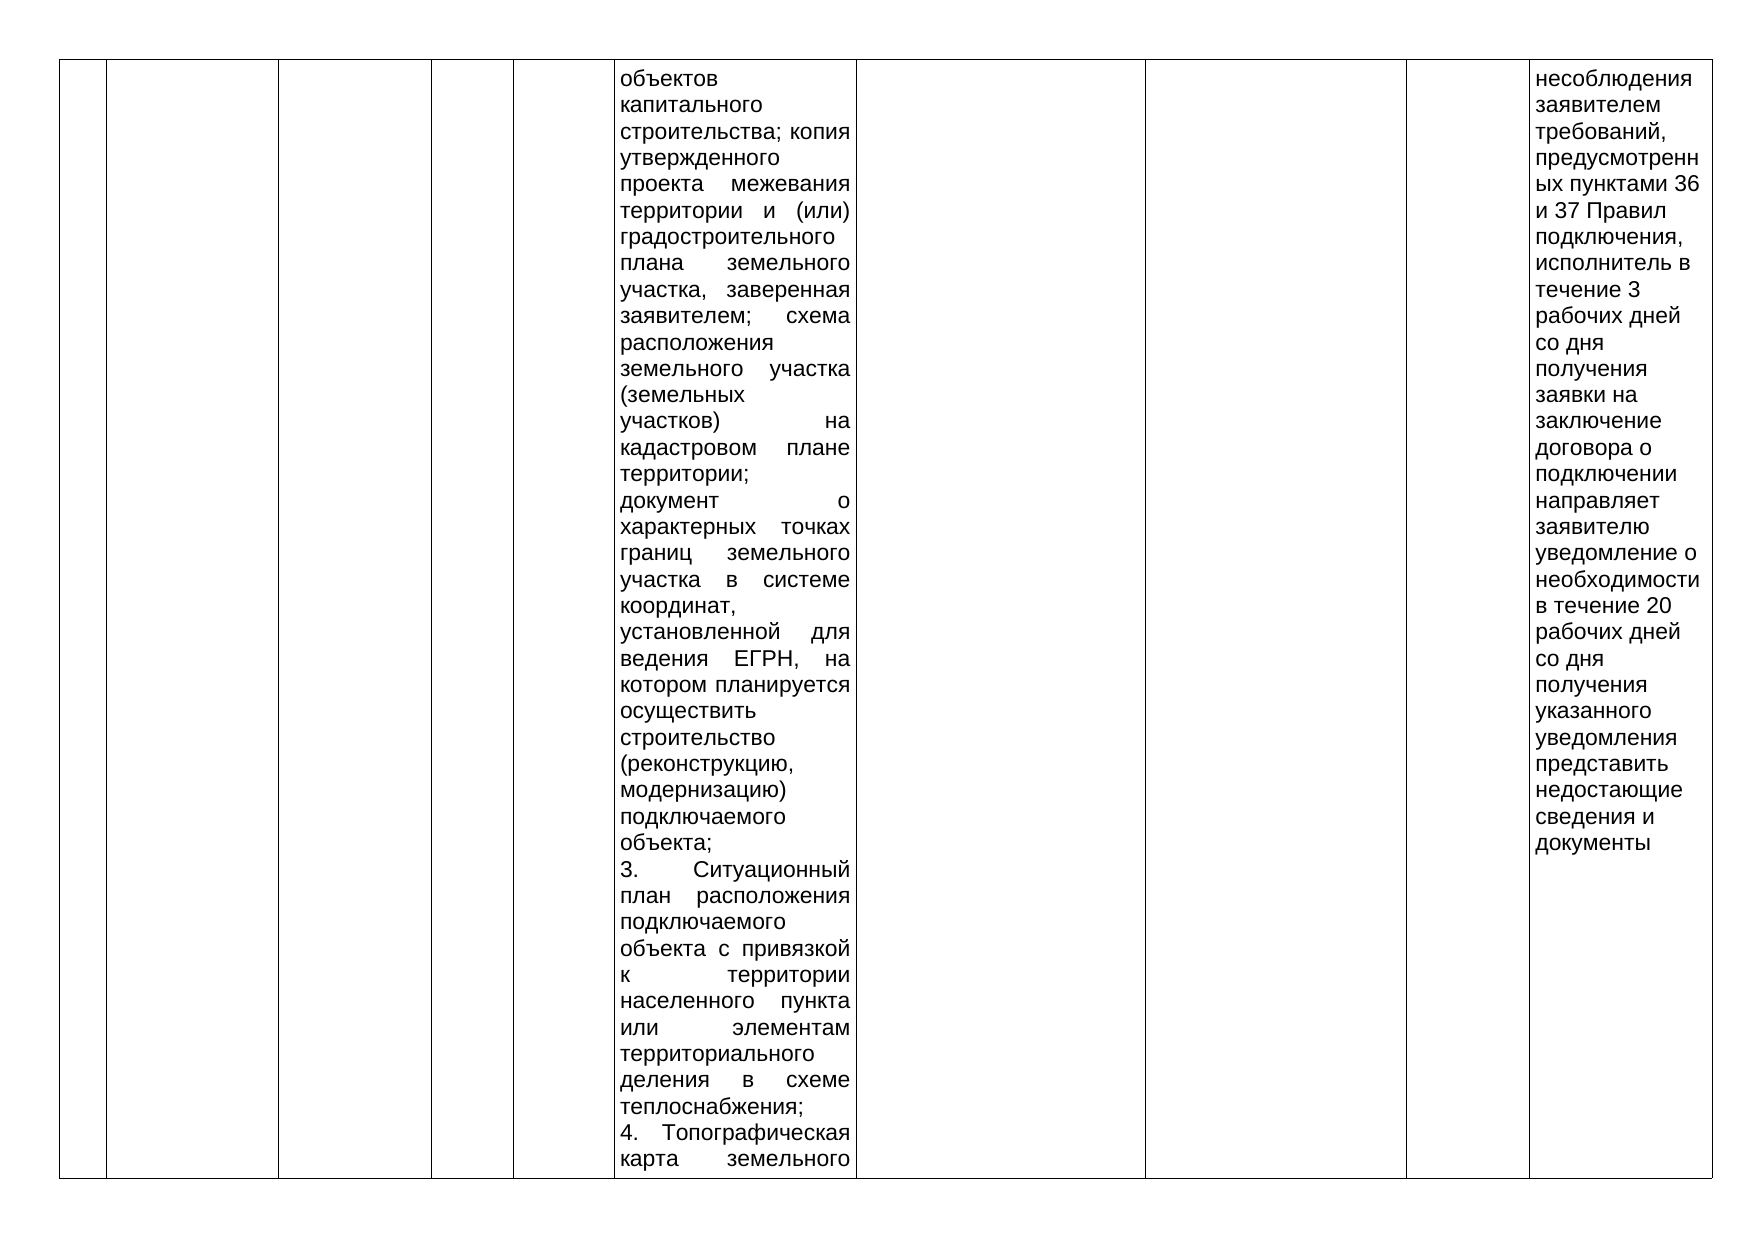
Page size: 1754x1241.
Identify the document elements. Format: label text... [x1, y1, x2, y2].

table_cell объектов капитального строительства; копия утвержденного проекта межевания территории и (или) градостроительного плана земельного участка, заверенная заявителем; схема расположения земельного участка (земельных участков) на кадастровом плане территории; документ о характерных точках границ земельного участка в системе координат, установленной для ведения ЕГРН, на котором планируется осуществить строительство (реконструкцию, модернизацию) подключаемого объекта; 3. Ситуационный план расположения подключаемого объекта с привязкой к территории населенного пункта или элементам территориального деления в схеме теплоснабжения; 4. Топографическая карта земельного [615, 60, 856, 1177]
table_cell несоблюдения заявителем требований, предусмотренных пунктами 36 и 37 Правил подключения, исполнитель в течение 3 рабочих дней со дня получения заявки на заключение договора о подключении направляет заявителю уведомление о необходимости в течение 20 рабочих дней со дня получения указанного уведомления представить недостающие сведения и документы [1530, 60, 1712, 1177]
table_cell [1146, 60, 1406, 1177]
table_cell [857, 60, 1145, 1177]
table_cell - [432, 60, 513, 1177]
table_cell [279, 60, 431, 1177]
table_cell [514, 60, 614, 1177]
table_cell [107, 60, 278, 1177]
table_cell [60, 60, 106, 1177]
table_cell [1407, 60, 1529, 1177]
